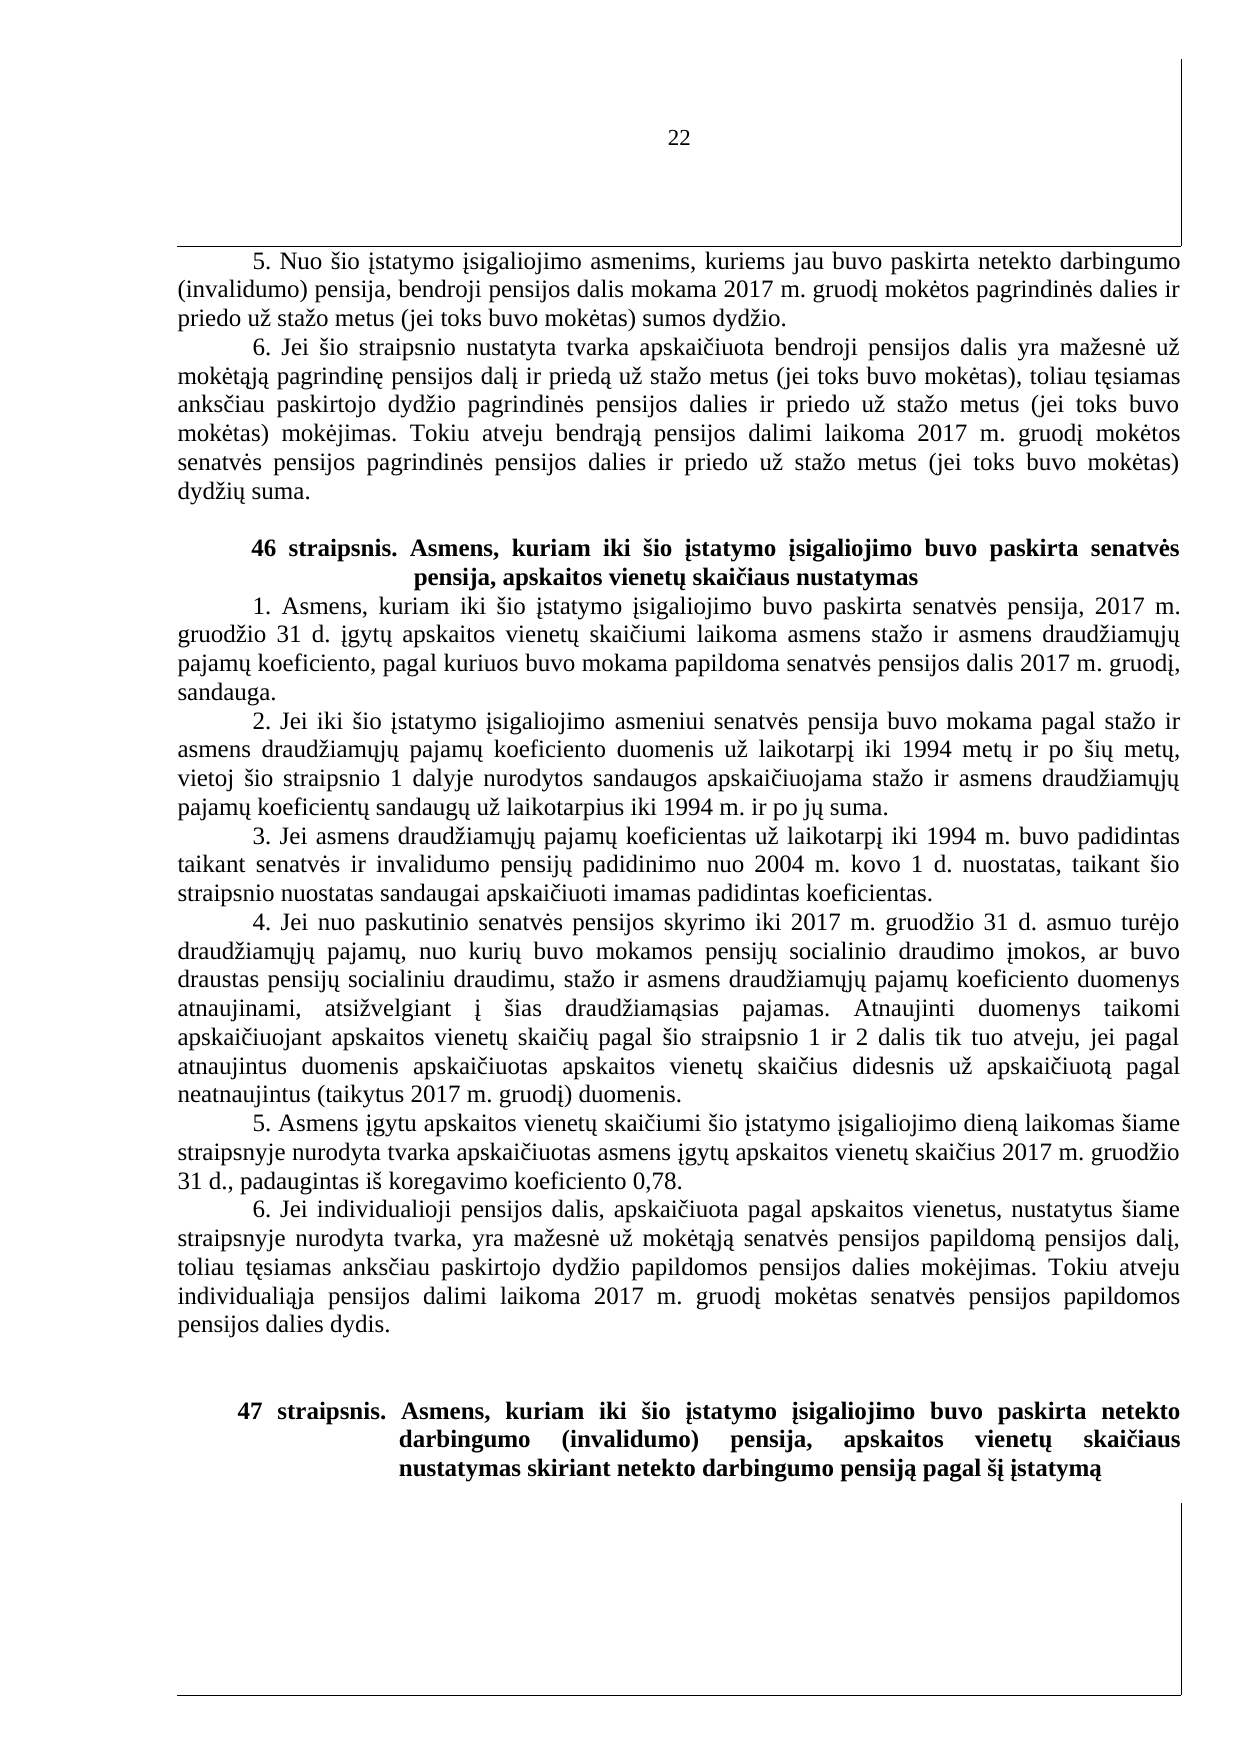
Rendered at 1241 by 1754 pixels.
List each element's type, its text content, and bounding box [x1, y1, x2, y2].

text 1. Asmens, kuriam iki šio įstatymo įsigaliojimo buvo paskirta senatvės pensija, 2017 m. gruodžio 31 d. įgytų apskaitos vienetų skaičiumi laikoma asmens stažo ir asmens draudžiamųjų pajamų koeficiento, pagal kuriuos buvo mokama papildoma senatvės pensijos dalis 2017 m. gruodį, sandauga. [177, 591, 1181, 706]
text 6. Jei šio straipsnio nustatyta tvarka apskaičiuota bendroji pensijos dalis yra mažesnė už mokėtąją pagrindinę pensijos dalį ir priedą už stažo metus (jei toks buvo mokėtas), toliau tęsiamas anksčiau paskirtojo dydžio pagrindinės pensijos dalies ir priedo už stažo metus (jei toks buvo mokėtas) mokėjimas. Tokiu atveju bendrąją pensijos dalimi laikoma 2017 m. gruodį mokėtos senatvės pensijos pagrindinės pensijos dalies ir priedo už stažo metus (jei toks buvo mokėtas) dydžių suma. [177, 332, 1181, 504]
text 47 straipsnis. Asmens, kuriam iki šio įstatymo įsigaliojimo buvo paskirta netekto darbingumo (invalidumo) pensija, apskaitos vienetų skaičiaus nustatymas skiriant netekto darbingumo pensiją pagal šį įstatymą [237, 1396, 1181, 1482]
text 2. Jei iki šio įstatymo įsigaliojimo asmeniui senatvės pensija buvo mokama pagal stažo ir asmens draudžiamųjų pajamų koeficiento duomenis už laikotarpį iki 1994 metų ir po šių metų, vietoj šio straipsnio 1 dalyje nurodytos sandaugos apskaičiuojama stažo ir asmens draudžiamųjų pajamų koeficientų sandaugų už laikotarpius iki 1994 m. ir po jų suma. [177, 706, 1181, 821]
text 5. Asmens įgytu apskaitos vienetų skaičiumi šio įstatymo įsigaliojimo dieną laikomas šiame straipsnyje nurodyta tvarka apskaičiuotas asmens įgytų apskaitos vienetų skaičius 2017 m. gruodžio 31 d., padaugintas iš koregavimo koeficiento 0,78. [177, 1108, 1181, 1194]
text 6. Jei individualioji pensijos dalis, apskaičiuota pagal apskaitos vienetus, nustatytus šiame straipsnyje nurodyta tvarka, yra mažesnė už mokėtąją senatvės pensijos papildomą pensijos dalį, toliau tęsiamas anksčiau paskirtojo dydžio papildomos pensijos dalies mokėjimas. Tokiu atveju individualiąja pensijos dalimi laikoma 2017 m. gruodį mokėtas senatvės pensijos papildomos pensijos dalies dydis. [177, 1194, 1181, 1338]
text 4. Jei nuo paskutinio senatvės pensijos skyrimo iki 2017 m. gruodžio 31 d. asmuo turėjo draudžiamųjų pajamų, nuo kurių buvo mokamos pensijų socialinio draudimo įmokos, ar buvo draustas pensijų socialiniu draudimu, stažo ir asmens draudžiamųjų pajamų koeficiento duomenys atnaujinami, atsižvelgiant į šias draudžiamąsias pajamas. Atnaujinti duomenys taikomi apskaičiuojant apskaitos vienetų skaičių pagal šio straipsnio 1 ir 2 dalis tik tuo atveju, jei pagal atnaujintus duomenis apskaičiuotas apskaitos vienetų skaičius didesnis už apskaičiuotą pagal neatnaujintus (taikytus 2017 m. gruodį) duomenis. [177, 907, 1181, 1108]
text 5. Nuo šio įstatymo įsigaliojimo asmenims, kuriems jau buvo paskirta netekto darbingumo (invalidumo) pensija, bendroji pensijos dalis mokama 2017 m. gruodį mokėtos pagrindinės dalies ir priedo už stažo metus (jei toks buvo mokėtas) sumos dydžio. [177, 246, 1181, 332]
text 3. Jei asmens draudžiamųjų pajamų koeficientas už laikotarpį iki 1994 m. buvo padidintas taikant senatvės ir invalidumo pensijų padidinimo nuo 2004 m. kovo 1 d. nuostatas, taikant šio straipsnio nuostatas sandaugai apskaičiuoti imamas padidintas koeficientas. [177, 821, 1181, 907]
text 46 straipsnis. Asmens, kuriam iki šio įstatymo įsigaliojimo buvo paskirta senatvės pensija, apskaitos vienetų skaičiaus nustatymas [251, 533, 1181, 591]
